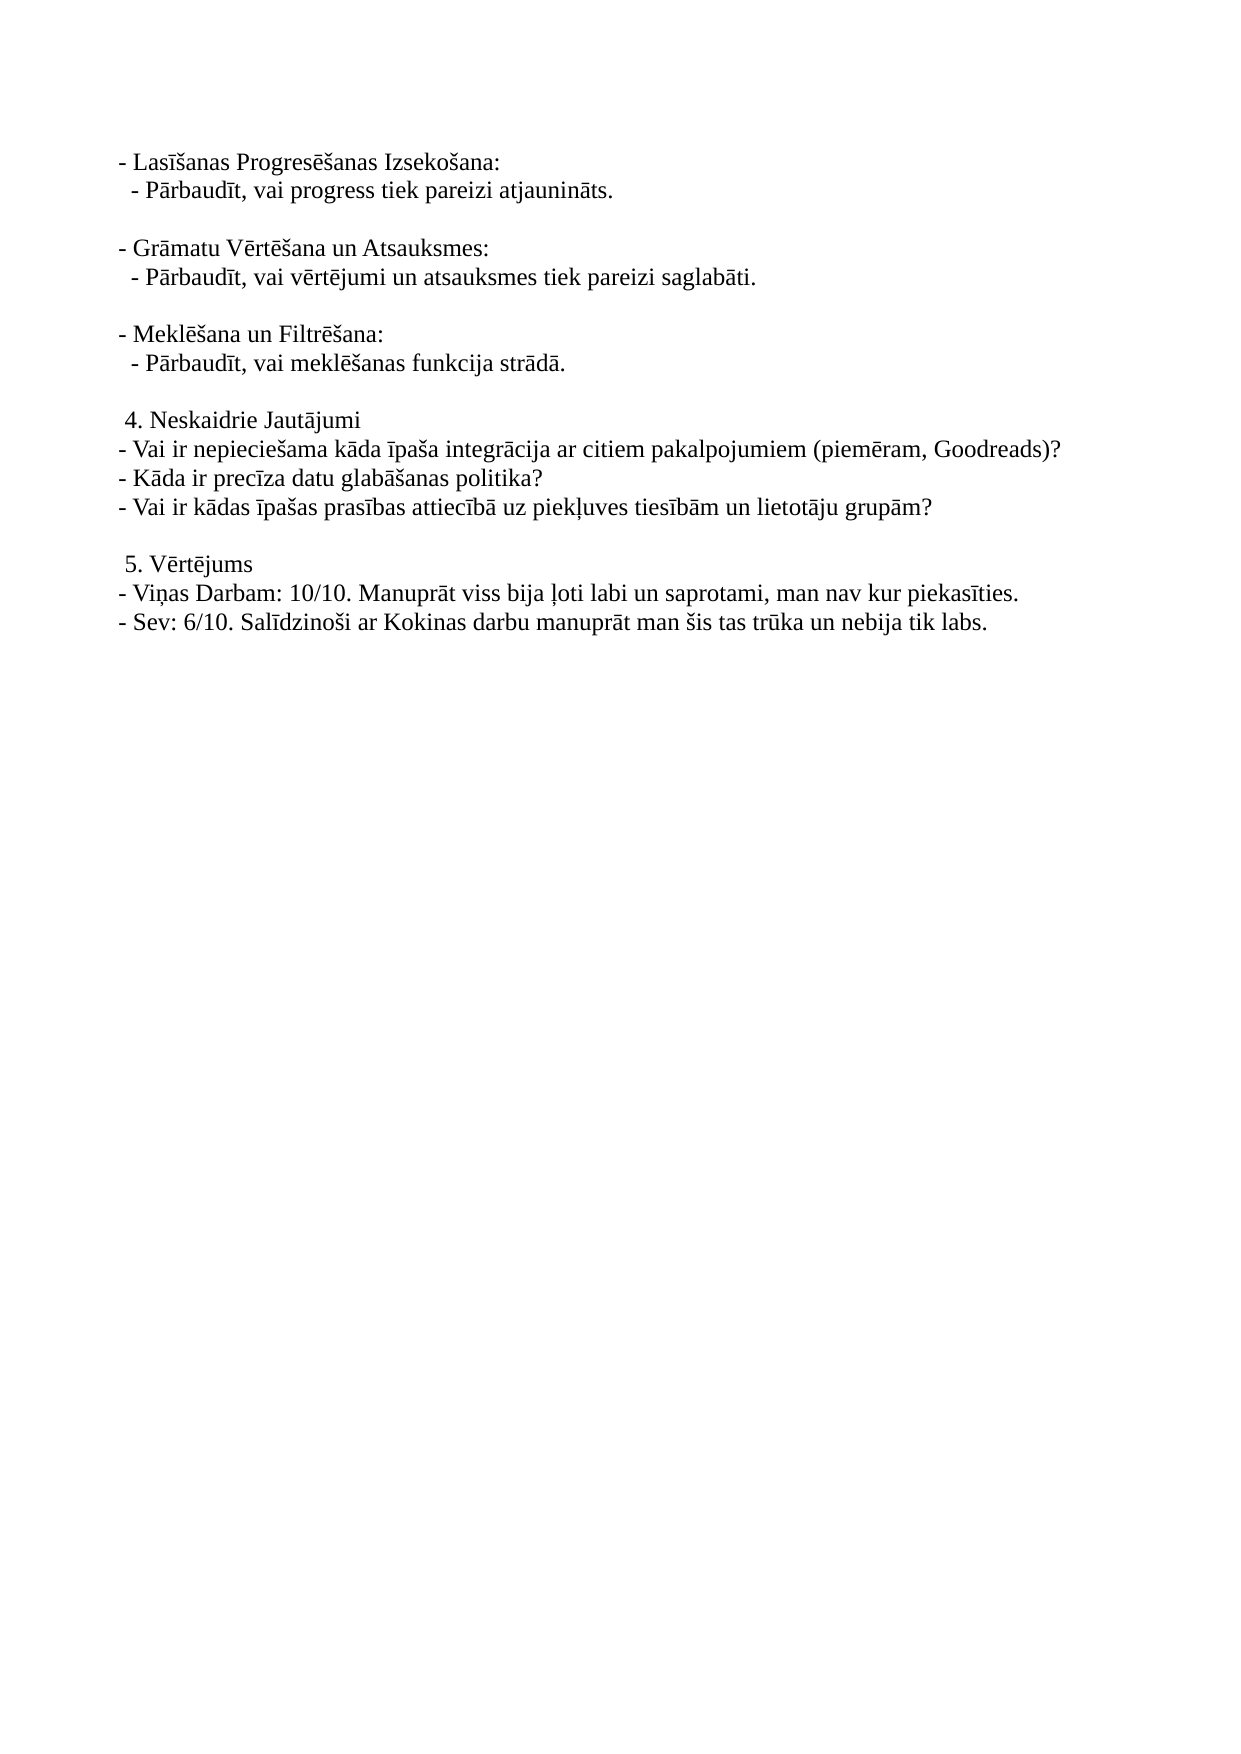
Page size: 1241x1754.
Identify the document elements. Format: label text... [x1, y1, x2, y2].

text 4. Neskaidrie Jautājumi - Vai ir nepieciešama kāda īpaša integrācija ar citiem pakalpojumiem (piemēram, Goodreads)? - Kāda ir precīza datu glabāšanas politika? - Vai ir kādas īpašas prasības attiecībā uz piekļuves tiesībām un lietotāju grupām? 5. Vērtējums - Viņas Darbam: 10/10. Manuprāt viss bija ļoti labi un saprotami, man nav kur piekasīties. - Sev: 6/10. Salīdzinoši ar Kokinas darbu manuprāt man šis tas trūka un nebija tik labs. [118, 406, 1122, 636]
text - Lasīšanas Progresēšanas Izsekošana: - Pārbaudīt, vai progress tiek pareizi atjaunināts. - Grāmatu Vērtēšana un Atsauksmes: - Pārbaudīt, vai vērtējumi un atsauksmes tiek pareizi saglabāti. - Meklēšana un Filtrēšana: - Pārbaudīt, vai meklēšanas funkcija strādā. [118, 118, 1122, 406]
